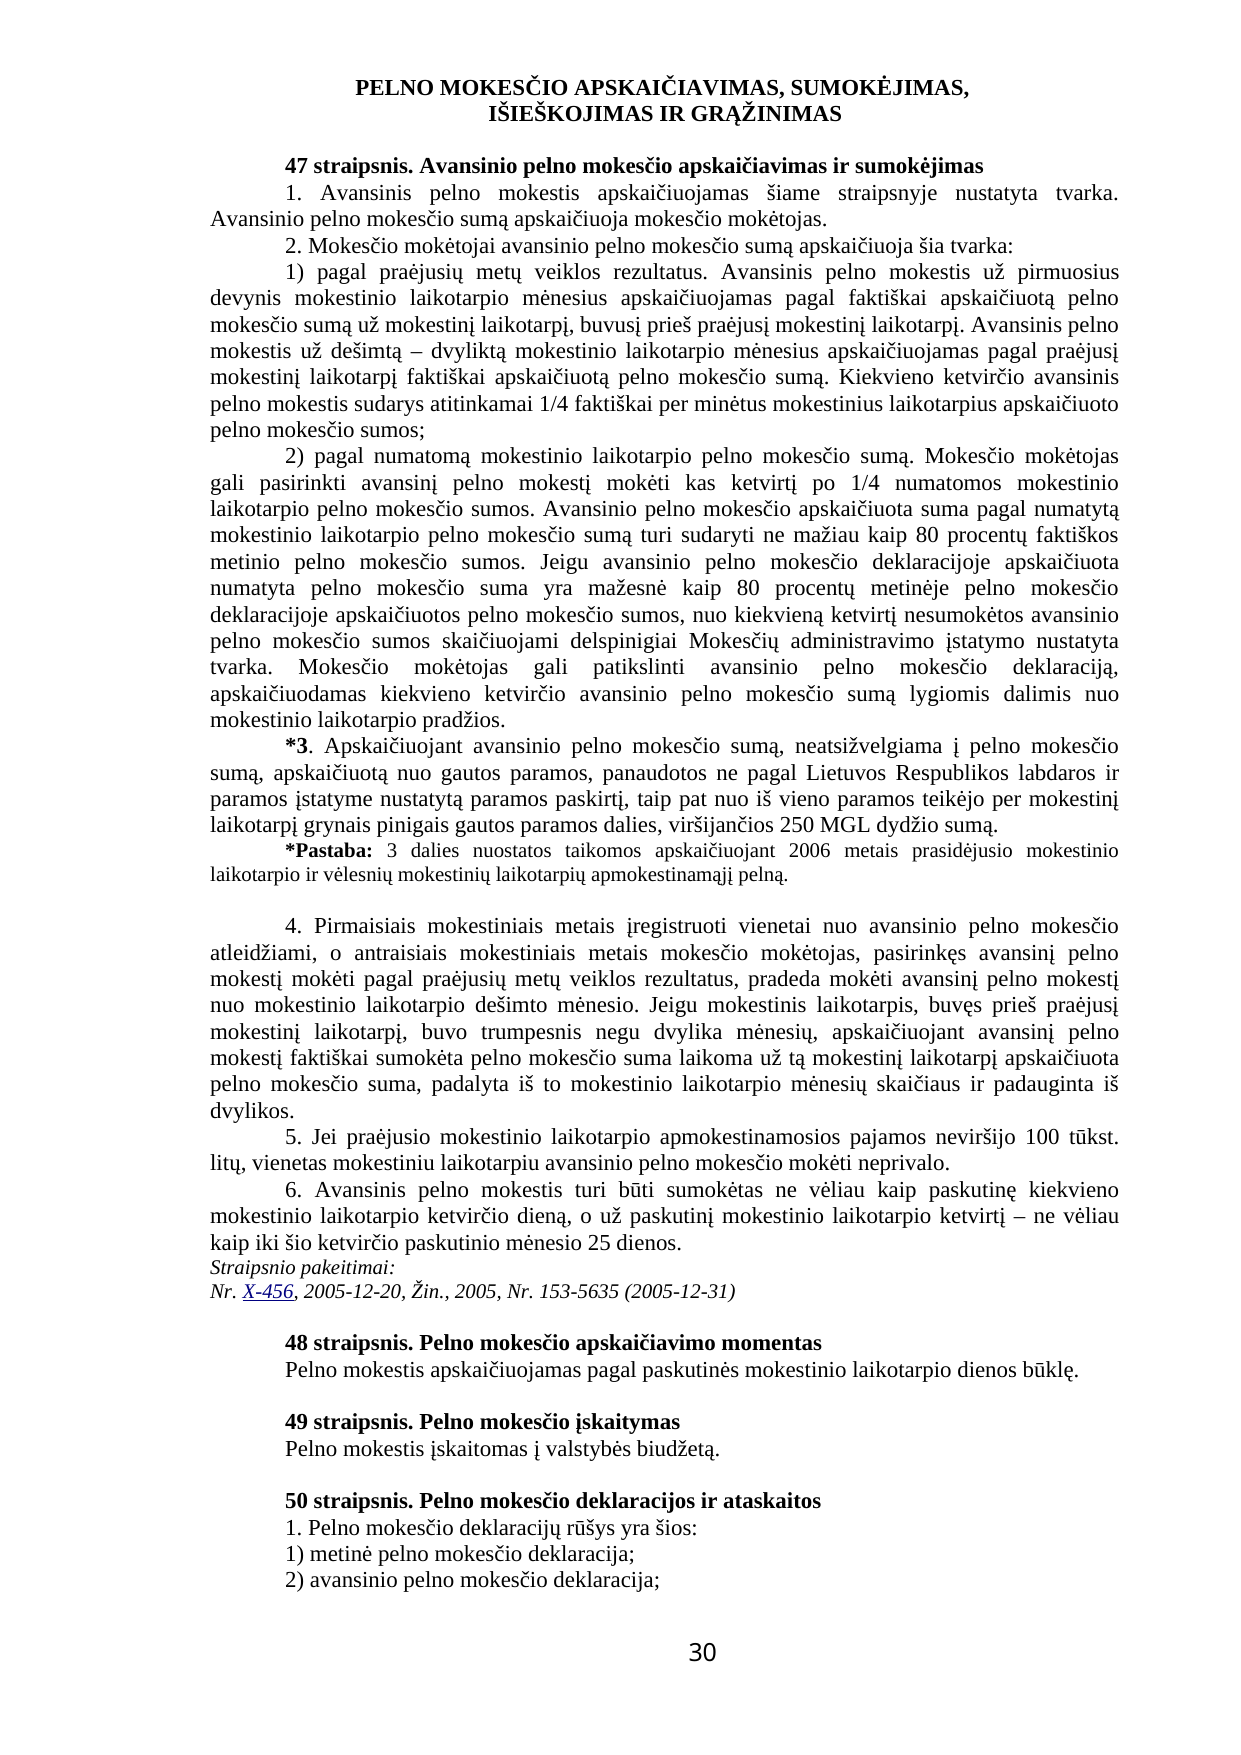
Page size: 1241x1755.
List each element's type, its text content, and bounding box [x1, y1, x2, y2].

text 2. Mokesčio mokėtojai avansinio pelno mokesčio sumą apskaičiuoja šia tvarka: [210, 232, 1120, 258]
text *Pastaba: 3 dalies nuostatos taikomos apskaičiuojant 2006 metais prasidėjusio mokestinio laikotarpio ir vėlesnių mokestinių laikotarpių apmokestinamąjį pelną. [210, 838, 1120, 886]
text Straipsnio pakeitimai: [210, 1255, 1120, 1279]
text 1. Pelno mokesčio deklaracijų rūšys yra šios: [210, 1514, 1120, 1540]
text 48 straipsnis. Pelno mokesčio apskaičiavimo momentas [210, 1329, 1120, 1356]
subtitle 49 straipsnis. Pelno mokesčio įskaitymas [210, 1408, 1120, 1435]
text Pelno mokestis įskaitomas į valstybės biudžetą. [210, 1435, 1120, 1461]
text PELNO MOKESČIO APSKAIČIAVIMAS, SUMOKĖJIMAS, [210, 73, 1120, 100]
text IŠIEŠKOJIMAS IR GRĄŽINIMAS [210, 100, 1120, 126]
text 5. Jei praėjusio mokestinio laikotarpio apmokestinamosios pajamos neviršijo 100 tūkst. litų, vienetas mokestiniu laikotarpiu avansinio pelno mokesčio mokėti neprivalo. [210, 1123, 1120, 1176]
text 1) pagal praėjusių metų veiklos rezultatus. Avansinis pelno mokestis už pirmuosius devynis mokestinio laikotarpio mėnesius apskaičiuojamas pagal faktiškai apskaičiuotą pelno mokesčio sumą už mokestinį laikotarpį, buvusį prieš praėjusį mokestinį laikotarpį. Avansinis pelno mokestis už dešimtą – dvyliktą mokestinio laikotarpio mėnesius apskaičiuojamas pagal praėjusį mokestinį laikotarpį faktiškai apskaičiuotą pelno mokesčio sumą. Kiekvieno ketvirčio avansinis pelno mokestis sudarys atitinkamai 1/4 faktiškai per minėtus mokestinius laikotarpius apskaičiuoto pelno mokesčio sumos; [210, 258, 1120, 442]
text 1) metinė pelno mokesčio deklaracija; [210, 1540, 1120, 1567]
text 47 straipsnis. Avansinio pelno mokesčio apskaičiavimas ir sumokėjimas [210, 153, 1120, 179]
text 4. Pirmaisiais mokestiniais metais įregistruoti vienetai nuo avansinio pelno mokesčio atleidžiami, o antraisiais mokestiniais metais mokesčio mokėtojas, pasirinkęs avansinį pelno mokestį mokėti pagal praėjusių metų veiklos rezultatus, pradeda mokėti avansinį pelno mokestį nuo mokestinio laikotarpio dešimto mėnesio. Jeigu mokestinis laikotarpis, buvęs prieš praėjusį mokestinį laikotarpį, buvo trumpesnis negu dvylika mėnesių, apskaičiuojant avansinį pelno mokestį faktiškai sumokėta pelno mokesčio suma laikoma už tą mokestinį laikotarpį apskaičiuota pelno mokesčio suma, padalyta iš to mokestinio laikotarpio mėnesių skaičiaus ir padauginta iš dvylikos. [210, 912, 1120, 1123]
text Pelno mokestis apskaičiuojamas pagal paskutinės mokestinio laikotarpio dienos būklę. [210, 1356, 1120, 1382]
text 1. Avansinis pelno mokestis apskaičiuojamas šiame straipsnyje nustatyta tvarka. Avansinio pelno mokesčio sumą apskaičiuoja mokesčio mokėtojas. [210, 179, 1120, 232]
text 2) pagal numatomą mokestinio laikotarpio pelno mokesčio sumą. Mokesčio mokėtojas gali pasirinkti avansinį pelno mokestį mokėti kas ketvirtį po 1/4 numatomos mokestinio laikotarpio pelno mokesčio sumos. Avansinio pelno mokesčio apskaičiuota suma pagal numatytą mokestinio laikotarpio pelno mokesčio sumą turi sudaryti ne mažiau kaip 80 procentų faktiškos metinio pelno mokesčio sumos. Jeigu avansinio pelno mokesčio deklaracijoje apskaičiuota numatyta pelno mokesčio suma yra mažesnė kaip 80 procentų metinėje pelno mokesčio deklaracijoje apskaičiuotos pelno mokesčio sumos, nuo kiekvieną ketvirtį nesumokėtos avansinio pelno mokesčio sumos skaičiuojami delspinigiai Mokesčių administravimo įstatymo nustatyta tvarka. Mokesčio mokėtojas gali patikslinti avansinio pelno mokesčio deklaraciją, apskaičiuodamas kiekvieno ketvirčio avansinio pelno mokesčio sumą lygiomis dalimis nuo mokestinio laikotarpio pradžios. [210, 442, 1120, 732]
text *3. Apskaičiuojant avansinio pelno mokesčio sumą, neatsižvelgiama į pelno mokesčio sumą, apskaičiuotą nuo gautos paramos, panaudotos ne pagal Lietuvos Respublikos labdaros ir paramos įstatyme nustatytą paramos paskirtį, taip pat nuo iš vieno paramos teikėjo per mokestinį laikotarpį grynais pinigais gautos paramos dalies, viršijančios 250 MGL dydžio sumą. [210, 732, 1120, 838]
text Nr. X-456, 2005-12-20, Žin., 2005, Nr. 153-5635 (2005-12-31) [210, 1279, 1120, 1303]
text 6. Avansinis pelno mokestis turi būti sumokėtas ne vėliau kaip paskutinę kiekvieno mokestinio laikotarpio ketvirčio dieną, o už paskutinį mokestinio laikotarpio ketvirtį – ne vėliau kaip iki šio ketvirčio paskutinio mėnesio 25 dienos. [210, 1176, 1120, 1255]
text 2) avansinio pelno mokesčio deklaracija; [210, 1567, 1120, 1593]
text 50 straipsnis. Pelno mokesčio deklaracijos ir ataskaitos [210, 1487, 1120, 1514]
